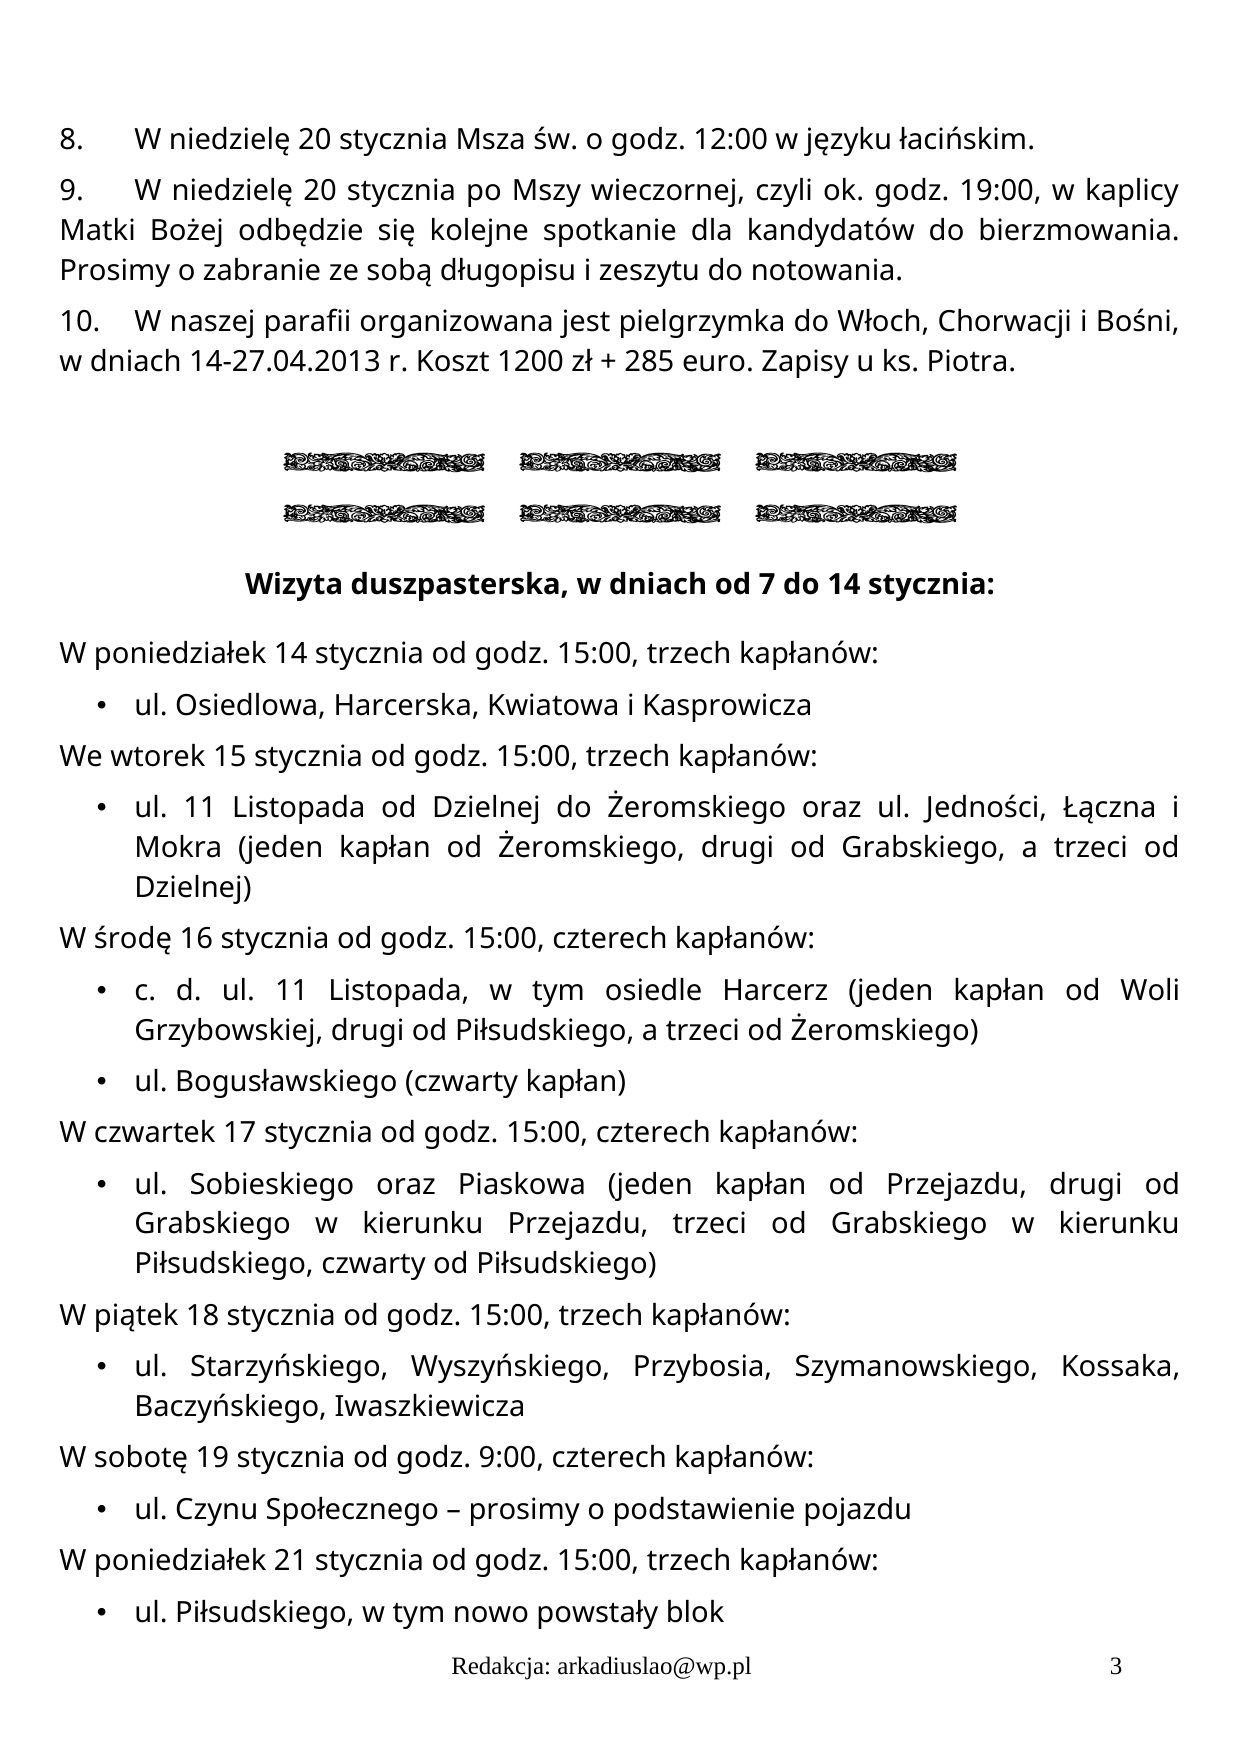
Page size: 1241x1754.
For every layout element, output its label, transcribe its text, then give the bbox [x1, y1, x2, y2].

text Wizyta duszpasterska, w dniach od 7 do 14 stycznia: [59, 563, 1181, 603]
list ul. 11 Listopada od Dzielnej do Żeromskiego oraz ul. Jedności, Łączna i Mokra (jeden kapłan od Żeromskiego, drugi od Grabskiego, a trzeci od Dzielnej) [97, 787, 1181, 906]
list ul. Osiedlowa, Harcerska, Kwiatowa i Kasprowicza [97, 684, 1181, 723]
list ul. Sobieskiego oraz Piaskowa (jeden kapłan od Przejazdu, drugi od Grabskiego w kierunku Przejazdu, trzeci od Grabskiego w kierunku Piłsudskiego, czwarty od Piłsudskiego) [97, 1163, 1181, 1282]
list ul. Czynu Społecznego – prosimy o podstawienie pojazdu [97, 1488, 1181, 1528]
text W środę 16 stycznia od godz. 15:00, czterech kapłanów: [59, 918, 1181, 957]
list ul. Bogusławskiego (czwarty kapłan) [97, 1060, 1181, 1100]
list W niedzielę 20 stycznia po Mszy wieczornej, czyli ok. godz. 19:00, w kaplicy Matki Bożej odbędzie się kolejne spotkanie dla kandydatów do bierzmowania. Prosimy o zabranie ze sobą długopisu i zeszytu do notowania. [59, 169, 1181, 289]
list c. d. ul. 11 Listopada, w tym osiedle Harcerz (jeden kapłan od Woli Grzybowskiej, drugi od Piłsudskiego, a trzeci od Żeromskiego) [97, 969, 1181, 1048]
picture [754, 452, 958, 473]
text W poniedziałek 21 stycznia od godz. 15:00, trzech kapłanów: [59, 1539, 1181, 1579]
text W sobotę 19 stycznia od godz. 9:00, czterech kapłanów: [59, 1437, 1181, 1476]
picture [518, 503, 722, 524]
text We wtorek 15 stycznia od godz. 15:00, trzech kapłanów: [59, 735, 1181, 775]
text W poniedziałek 14 stycznia od godz. 15:00, trzech kapłanów: [59, 632, 1181, 672]
picture [282, 452, 486, 473]
list W niedzielę 20 stycznia Msza św. o godz. 12:00 w języku łacińskim. [59, 118, 1181, 158]
list ul. Starzyńskiego, Wyszyńskiego, Przybosia, Szymanowskiego, Kossaka, Baczyńskiego, Iwaszkiewicza [97, 1345, 1181, 1425]
text W piątek 18 stycznia od godz. 15:00, trzech kapłanów: [59, 1294, 1181, 1334]
list W naszej parafii organizowana jest pielgrzymka do Włoch, Chorwacji i Bośni, w dniach 14-27.04.2013 r. Koszt 1200 zł + 285 euro. Zapisy u ks. Piotra. [59, 300, 1181, 380]
picture [518, 452, 722, 473]
list ul. Piłsudskiego, w tym nowo powstały blok [97, 1591, 1181, 1631]
text W czwartek 17 stycznia od godz. 15:00, czterech kapłanów: [59, 1112, 1181, 1151]
picture [754, 503, 958, 524]
picture [282, 503, 486, 524]
